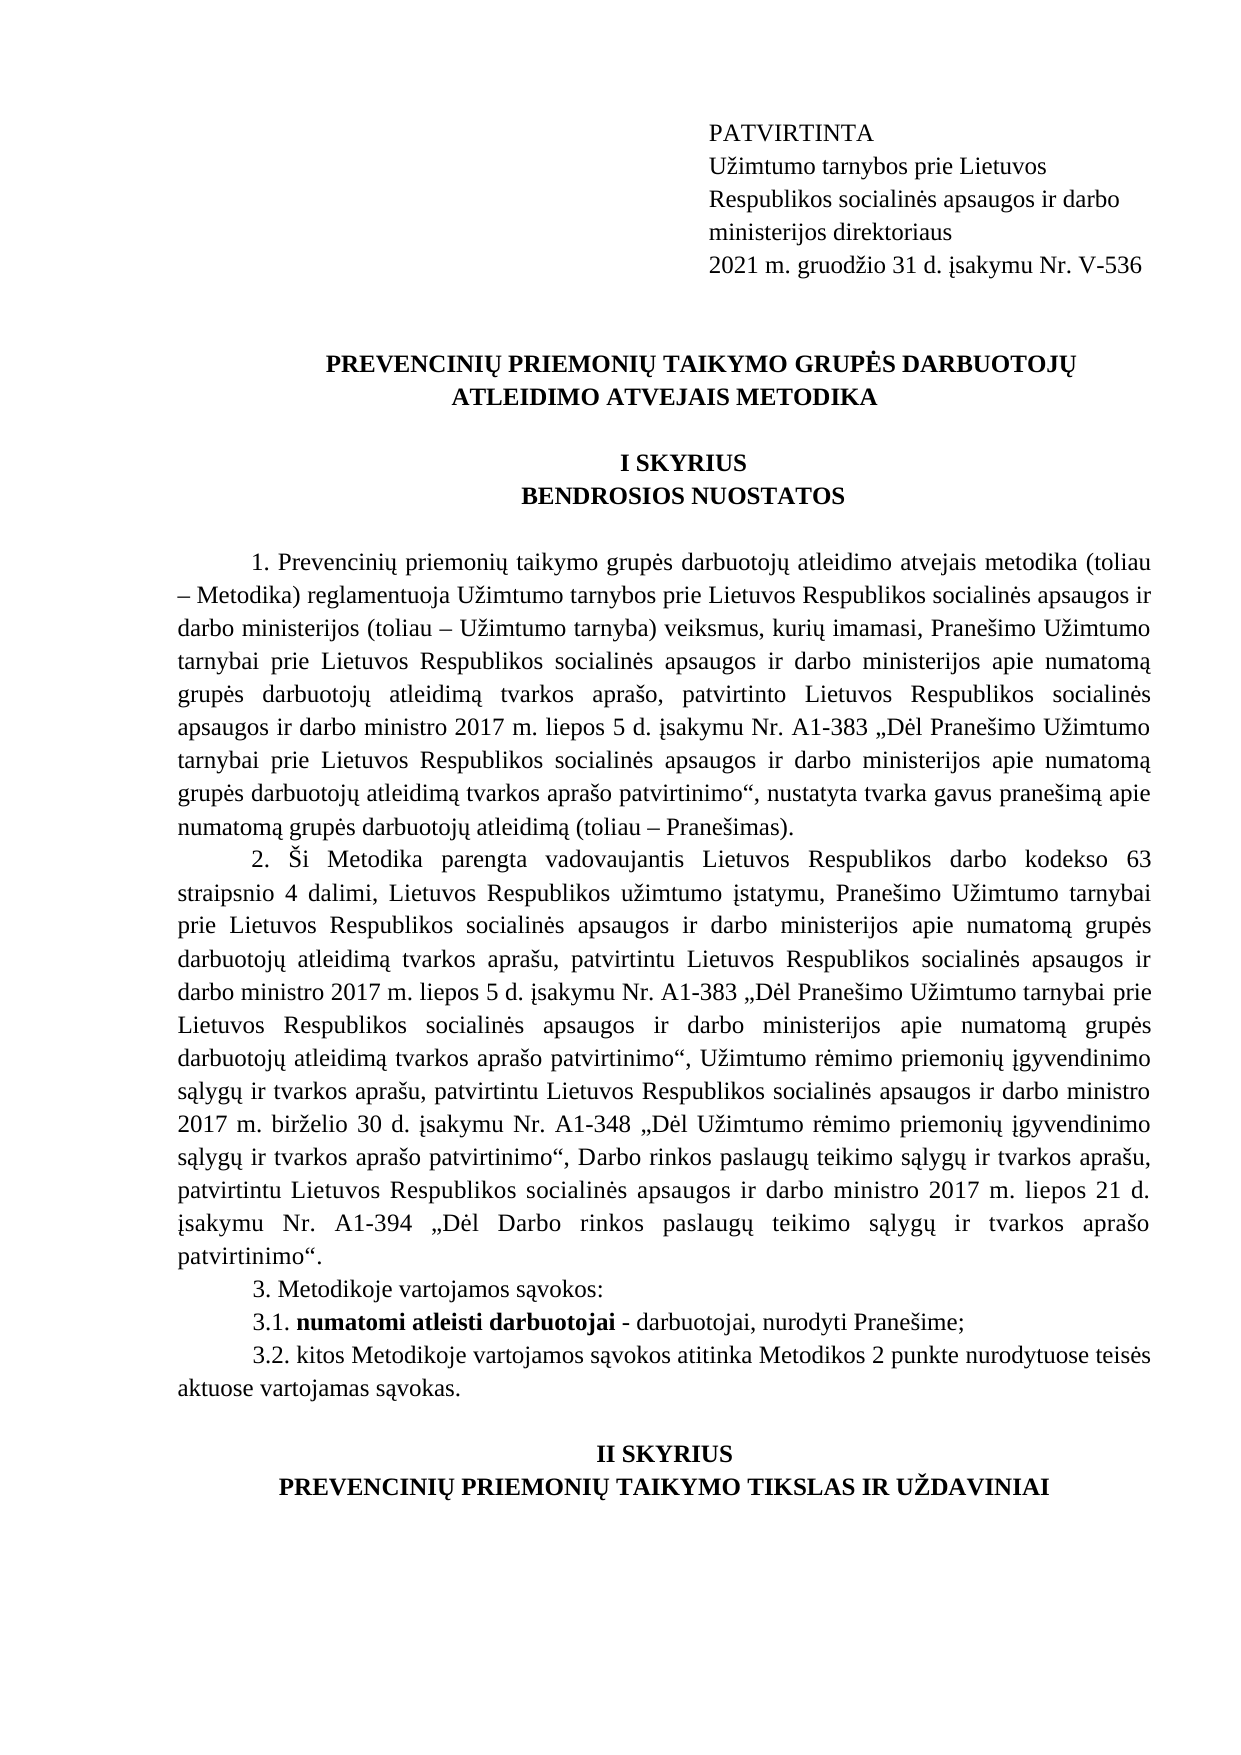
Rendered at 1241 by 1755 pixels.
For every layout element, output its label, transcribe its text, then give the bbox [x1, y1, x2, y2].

text II SKYRIUS [177, 1439, 1152, 1468]
text 2. Ši Metodika parengta vadovaujantis Lietuvos Respublikos darbo kodekso 63 straipsnio 4 dalimi, Lietuvos Respublikos užimtumo įstatymu, Pranešimo Užimtumo tarnybai prie Lietuvos Respublikos socialinės apsaugos ir darbo ministerijos apie numatomą grupės darbuotojų atleidimą tvarkos aprašu, patvirtintu Lietuvos Respublikos socialinės apsaugos ir darbo ministro 2017 m. liepos 5 d. įsakymu Nr. A1-383 „Dėl Pranešimo Užimtumo tarnybai prie Lietuvos Respublikos socialinės apsaugos ir darbo ministerijos apie numatomą grupės darbuotojų atleidimą tvarkos aprašo patvirtinimo“, Užimtumo rėmimo priemonių įgyvendinimo sąlygų ir tvarkos aprašu, patvirtintu Lietuvos Respublikos socialinės apsaugos ir darbo ministro 2017 m. birželio 30 d. įsakymu Nr. A1-348 „Dėl Užimtumo rėmimo priemonių įgyvendinimo sąlygų ir tvarkos aprašo patvirtinimo“, Darbo rinkos paslaugų teikimo sąlygų ir tvarkos aprašu, patvirtintu Lietuvos Respublikos socialinės apsaugos ir darbo ministro 2017 m. liepos 21 d. įsakymu Nr. A1-394 „Dėl Darbo rinkos paslaugų teikimo sąlygų ir tvarkos aprašo patvirtinimo“. [177, 844, 1152, 1269]
text 2021 m. gruodžio 31 d. įsakymu Nr. V-536 [709, 250, 1152, 279]
text BENDROSIOS NUOSTATOS [215, 481, 1152, 510]
text Respublikos socialinės apsaugos ir darbo [709, 184, 1152, 213]
text ministerijos direktoriaus [709, 217, 1152, 246]
text Užimtumo tarnybos prie Lietuvos [709, 151, 1152, 180]
text 3.1. numatomi atleisti darbuotojai - darbuotojai, nurodyti Pranešime; [177, 1307, 1152, 1336]
text PREVENCINIŲ PRIEMONIŲ TAIKYMO Grupės darbuotojų atleidimo ATVEJAIS METODIKA [177, 349, 1152, 411]
text I SKYRIUS [215, 448, 1152, 477]
text PATVIRTINTA [709, 118, 1152, 147]
text 3. Metodikoje vartojamos sąvokos: [177, 1274, 1152, 1303]
text PREVENCINIŲ PRIEMONIŲ TAIKYMO TIKSLAS IR UŽDAVINIAI [177, 1472, 1152, 1501]
text 1. Prevencinių priemonių taikymo grupės darbuotojų atleidimo atvejais metodika (toliau – Metodika) reglamentuoja Užimtumo tarnybos prie Lietuvos Respublikos socialinės apsaugos ir darbo ministerijos (toliau – Užimtumo tarnyba) veiksmus, kurių imamasi, Pranešimo Užimtumo tarnybai prie Lietuvos Respublikos socialinės apsaugos ir darbo ministerijos apie numatomą grupės darbuotojų atleidimą tvarkos aprašo, patvirtinto Lietuvos Respublikos socialinės apsaugos ir darbo ministro 2017 m. liepos 5 d. įsakymu Nr. A1-383 „Dėl Pranešimo Užimtumo tarnybai prie Lietuvos Respublikos socialinės apsaugos ir darbo ministerijos apie numatomą grupės darbuotojų atleidimą tvarkos aprašo patvirtinimo“, nustatyta tvarka gavus pranešimą apie numatomą grupės darbuotojų atleidimą (toliau – Pranešimas). [177, 547, 1152, 840]
text 3.2. kitos Metodikoje vartojamos sąvokos atitinka Metodikos 2 punkte nurodytuose teisės aktuose vartojamas sąvokas. [177, 1340, 1152, 1402]
